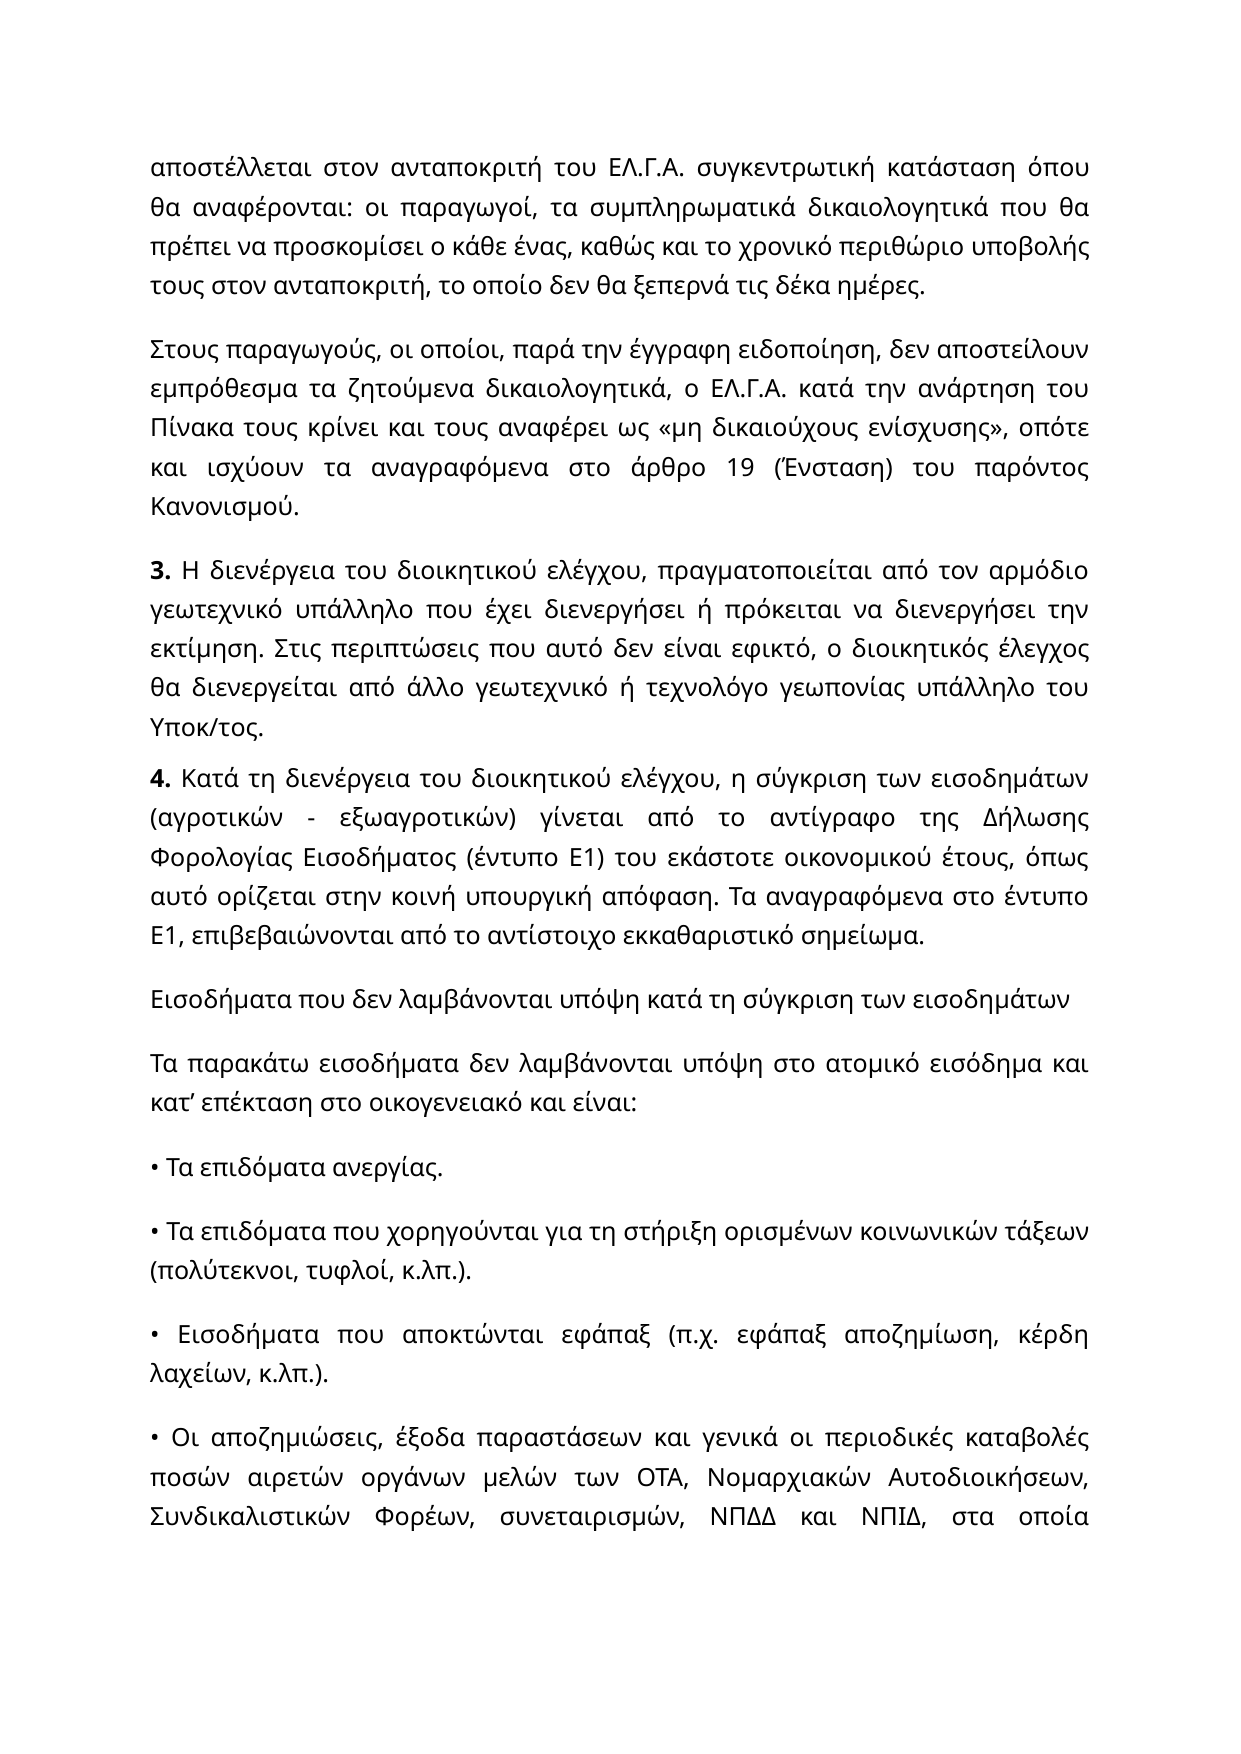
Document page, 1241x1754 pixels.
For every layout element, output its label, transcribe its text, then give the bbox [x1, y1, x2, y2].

text • Εισοδήματα που αποκτώνται εφάπαξ (π.χ. εφάπαξ αποζημίωση, κέρδη λαχείων, κ.λπ.). [150, 1317, 1090, 1390]
text 3. Η διενέργεια του διοικητικού ελέγχου, πραγματοποιείται από τον αρμόδιο γεωτεχνικό υπάλληλο που έχει διενεργήσει ή πρόκειται να διενεργήσει την εκτίμηση. Στις περιπτώσεις που αυτό δεν είναι εφικτό, ο διοικητικός έλεγχος θα διενεργείται από άλλο γεωτεχνικό ή τεχνολόγο γεωπονίας υπάλληλο του Υποκ/τος. [150, 552, 1090, 743]
text • Τα επιδόματα ανεργίας. [150, 1149, 1090, 1183]
text • Τα επιδόματα που χορηγούνται για τη στήριξη ορισμένων κοινωνικών τάξεων (πολύτεκνοι, τυφλοί, κ.λπ.). [150, 1213, 1090, 1287]
text Εισοδήματα που δεν λαμβάνονται υπόψη κατά τη σύγκριση των εισοδημάτων [150, 982, 1090, 1016]
text • Οι αποζημιώσεις, έξοδα παραστάσεων και γενικά οι περιοδικές καταβολές ποσών αιρετών οργάνων μελών των ΟΤΑ, Νομαρχιακών Αυτοδιοικήσεων, Συνδικαλιστικών Φορέων, συνεταιρισμών, ΝΠΔΔ και ΝΠΙΔ, στα οποία [150, 1420, 1090, 1532]
text Τα παρακάτω εισοδήματα δεν λαμβάνονται υπόψη στο ατομικό εισόδημα και κατ’ επέκταση στο οικογενειακό και είναι: [150, 1046, 1090, 1119]
text Στους παραγωγούς, οι οποίοι, παρά την έγγραφη ειδοποίηση, δεν αποστείλουν εμπρόθεσμα τα ζητούμενα δικαιολογητικά, ο ΕΛ.Γ.Α. κατά την ανάρτηση του Πίνακα τους κρίνει και τους αναφέρει ως «μη δικαιούχους ενίσχυσης», οπότε και ισχύουν τα αναγραφόμενα στο άρθρο 19 (Ένσταση) του παρόντος Κανονισμού. [150, 332, 1090, 522]
text αποστέλλεται στον ανταποκριτή του ΕΛ.Γ.Α. συγκεντρωτική κατάσταση όπου θα αναφέρονται: οι παραγωγοί, τα συμπληρωματικά δικαιολογητικά που θα πρέπει να προσκομίσει ο κάθε ένας, καθώς και το χρονικό περιθώριο υποβολής τους στον ανταποκριτή, το οποίο δεν θα ξεπερνά τις δέκα ημέρες. [150, 150, 1090, 302]
text 4. Κατά τη διενέργεια του διοικητικού ελέγχου, η σύγκριση των εισοδημάτων (αγροτικών - εξωαγροτικών) γίνεται από το αντίγραφο της Δήλωσης Φορολογίας Εισοδήματος (έντυπο Ε1) του εκάστοτε οικονομικού έτους, όπως αυτό ορίζεται στην κοινή υπουργική απόφαση. Τα αναγραφόμενα στο έντυπο Ε1, επιβεβαιώνονται από το αντίστοιχο εκκαθαριστικό σημείωμα. [150, 761, 1090, 952]
